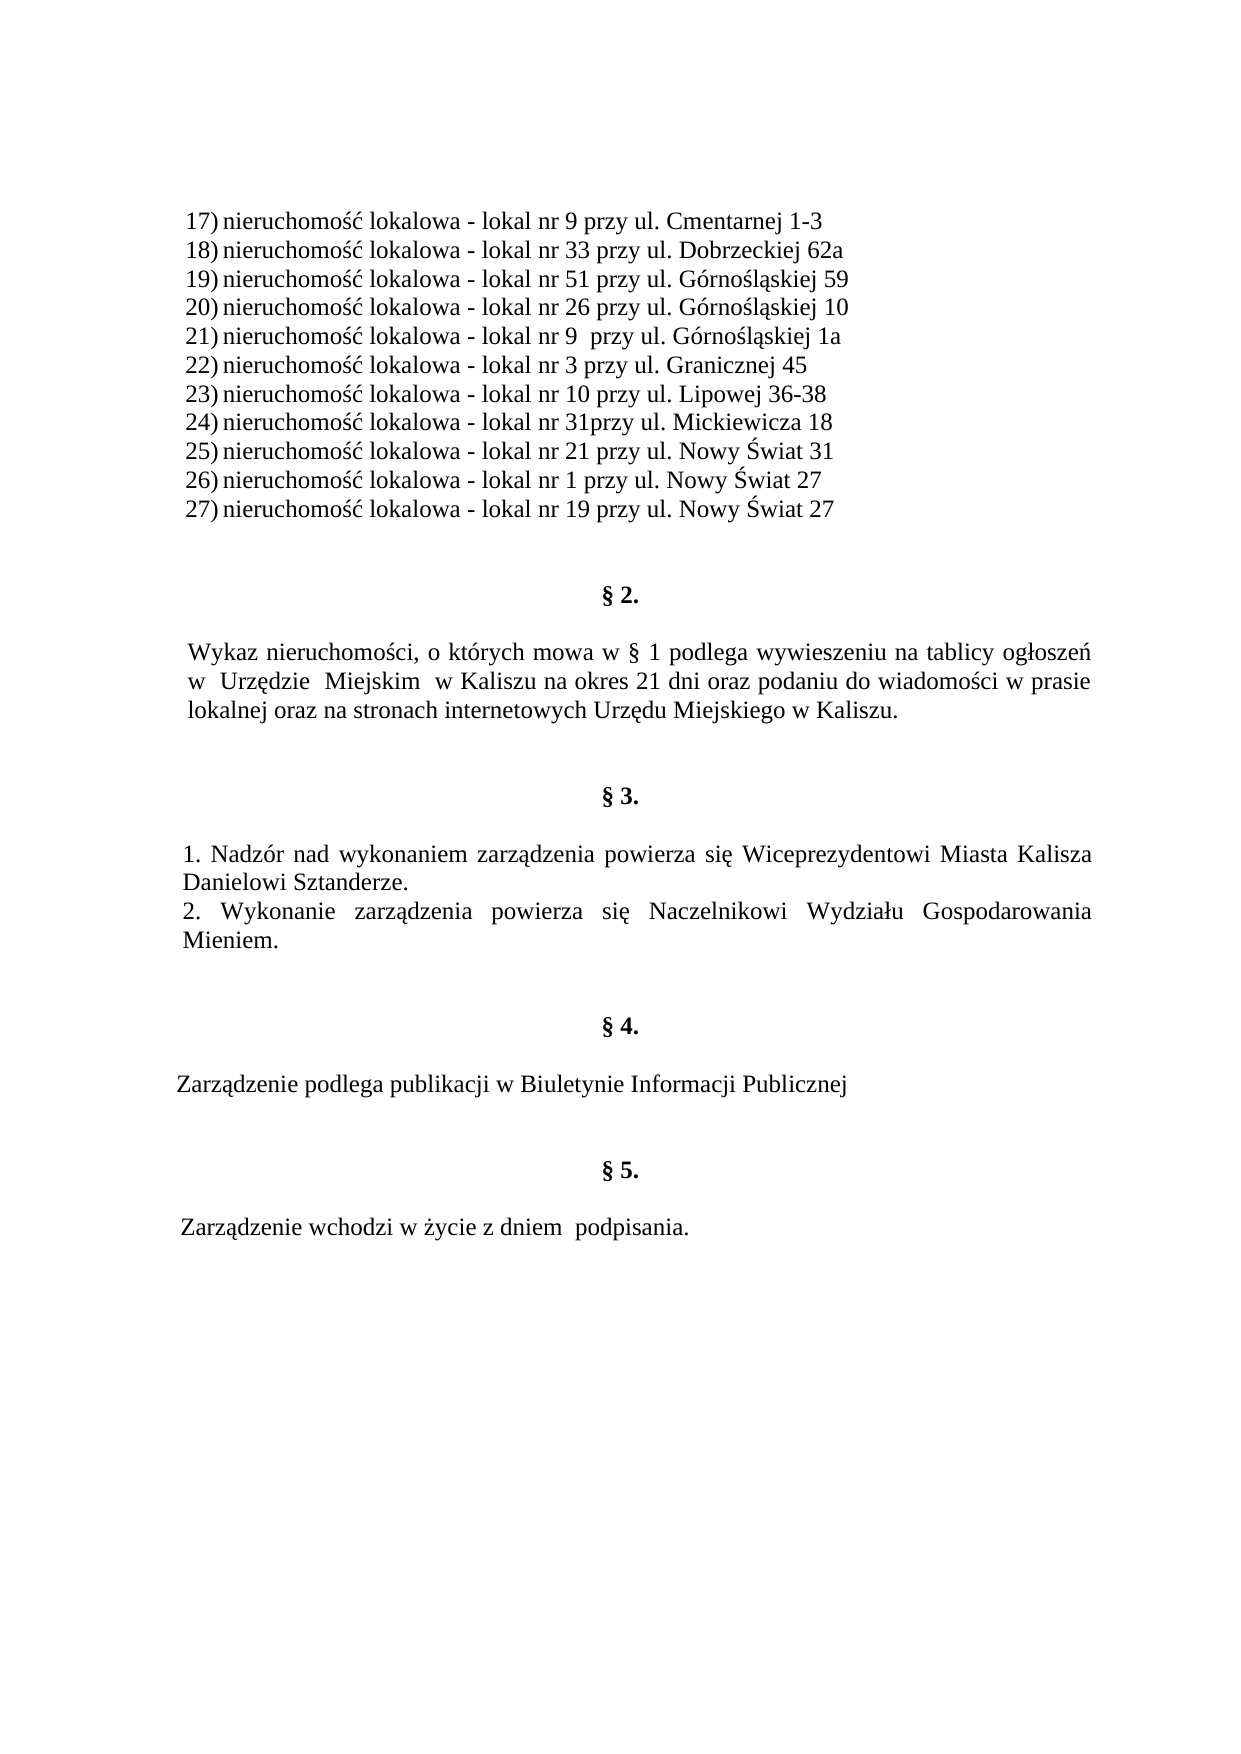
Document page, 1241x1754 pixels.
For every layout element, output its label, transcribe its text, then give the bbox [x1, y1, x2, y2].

text § 4. [148, 1011, 1093, 1040]
list nieruchomość lokalowa - lokal nr 1 przy ul. Nowy Świat 27 [185, 465, 1093, 494]
list nieruchomość lokalowa - lokal nr 9 przy ul. Górnośląskiej 1a [185, 321, 1093, 350]
list nieruchomość lokalowa - lokal nr 10 przy ul. Lipowej 36-38 [185, 379, 1093, 407]
list nieruchomość lokalowa - lokal nr 3 przy ul. Granicznej 45 [185, 350, 1093, 379]
text Zarządzenie podlega publikacji w Biuletynie Informacji Publicznej [176, 1069, 1093, 1097]
list nieruchomość lokalowa - lokal nr 31przy ul. Mickiewicza 18 [185, 407, 1093, 436]
text 2. Wykonanie zarządzenia powierza się Naczelnikowi Wydziału Gospodarowania Mieniem. [182, 896, 1093, 954]
text Wykaz nieruchomości, o których mowa w § 1 podlega wywieszeniu na tablicy ogłoszeń w Urzędzie Miejskim w Kaliszu na okres 21 dni oraz podaniu do wiadomości w prasie lokalnej oraz na stronach internetowych Urzędu Miejskiego w Kaliszu. [187, 637, 1093, 724]
text § 3. [148, 781, 1093, 810]
text § 2. [148, 580, 1093, 609]
list nieruchomość lokalowa - lokal nr 51 przy ul. Górnośląskiej 59 [185, 264, 1093, 292]
list nieruchomość lokalowa - lokal nr 21 przy ul. Nowy Świat 31 [185, 436, 1093, 465]
list nieruchomość lokalowa - lokal nr 26 przy ul. Górnośląskiej 10 [185, 292, 1093, 321]
text 1. Nadzór nad wykonaniem zarządzenia powierza się Wiceprezydentowi Miasta Kalisza Danielowi Sztanderze. [182, 839, 1093, 896]
list nieruchomość lokalowa - lokal nr 19 przy ul. Nowy Świat 27 [185, 494, 1093, 522]
text Zarządzenie wchodzi w życie z dniem podpisania. [180, 1212, 1093, 1241]
text § 5. [148, 1155, 1093, 1184]
list nieruchomość lokalowa - lokal nr 9 przy ul. Cmentarnej 1-3 [185, 206, 1093, 235]
list nieruchomość lokalowa - lokal nr 33 przy ul. Dobrzeckiej 62a [185, 235, 1093, 264]
